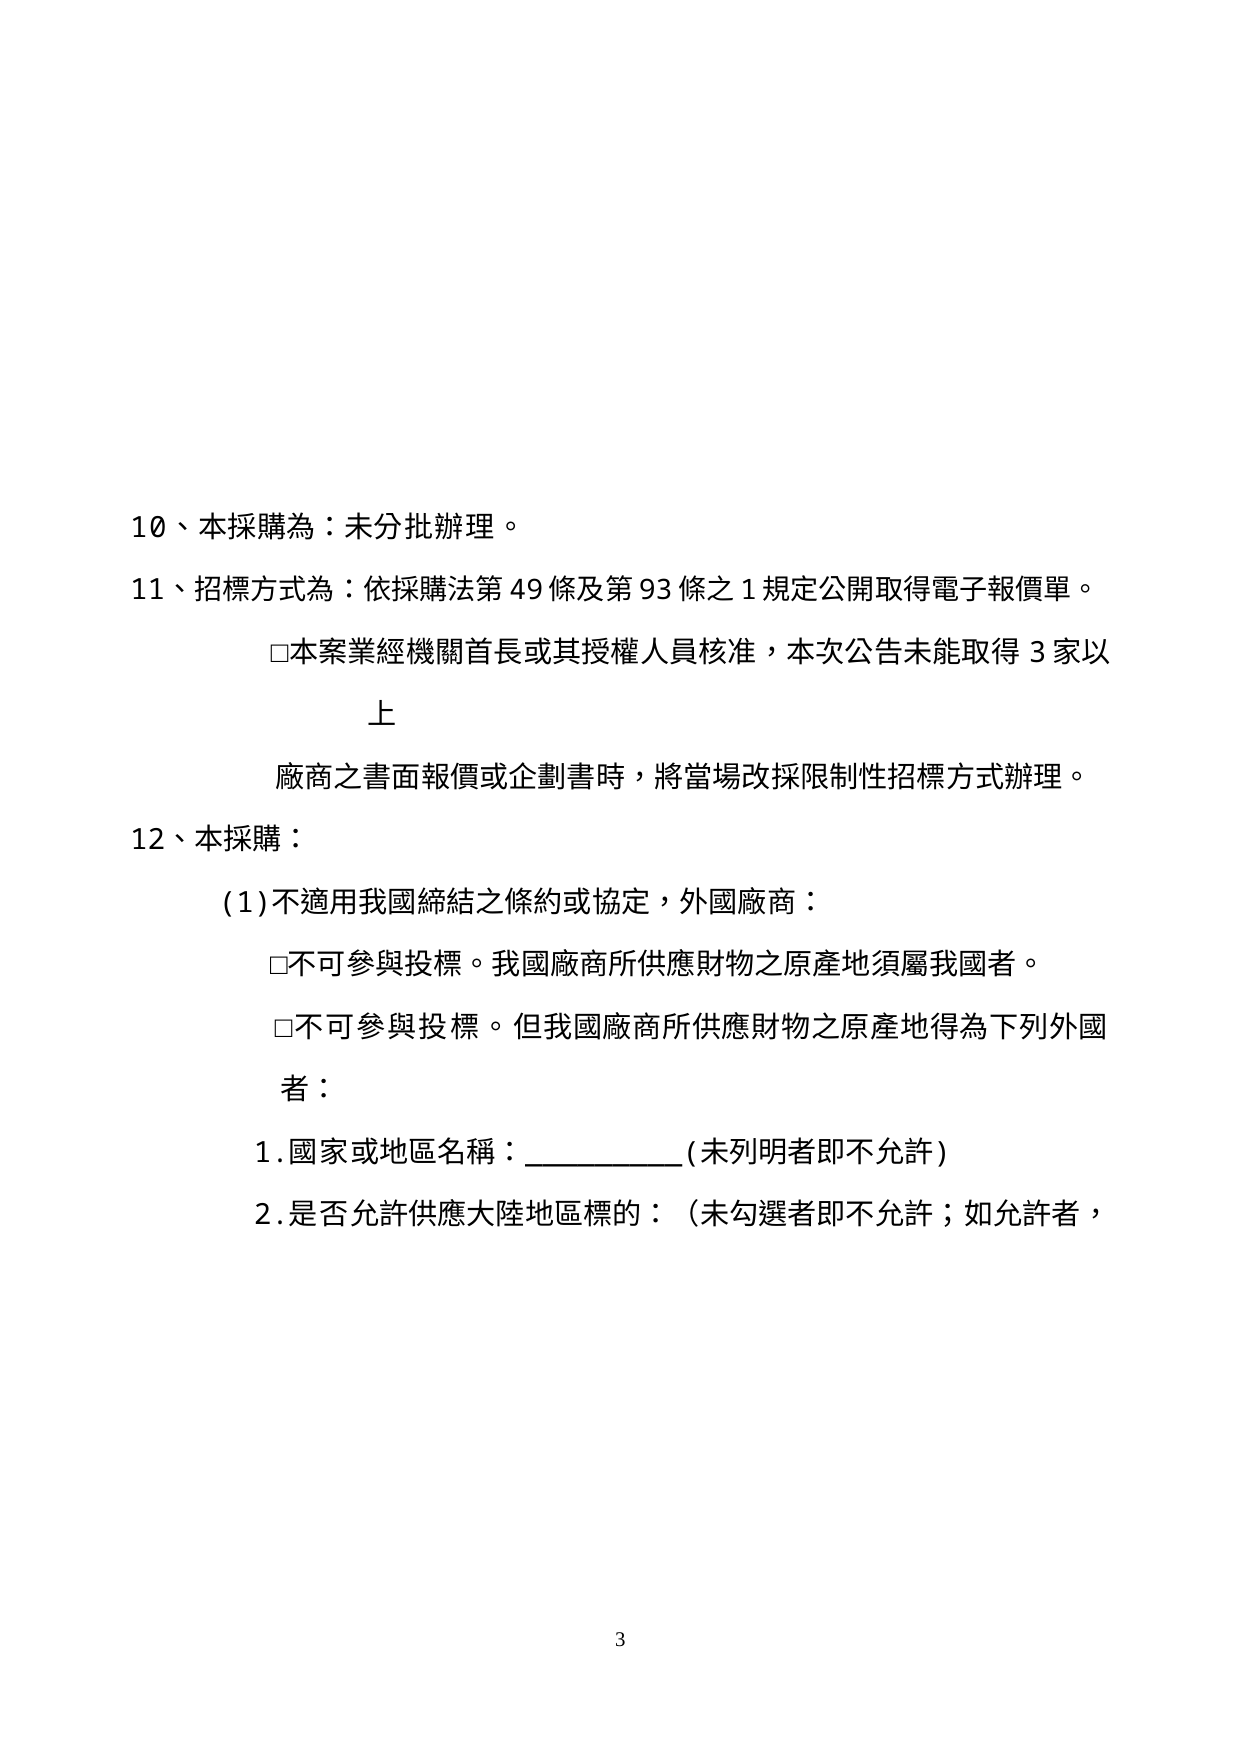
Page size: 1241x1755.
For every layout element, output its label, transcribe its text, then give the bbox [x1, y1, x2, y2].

text □不可參與投標。我國廠商所供應財物之原產地須屬我國者。 [130, 920, 1110, 983]
text (1)不適用我國締結之條約或協定，外國廠商： [218, 858, 1110, 920]
text □不可參與投標。但我國廠商所供應財物之原產地得為下列外國者： [130, 983, 1110, 1108]
list 本採購為：未分批辦理。 [130, 483, 1110, 545]
text 2.是否允許供應大陸地區標的：（未勾選者即不允許；如允許者， [253, 1170, 1110, 1233]
text 1.國家或地區名稱：_________(未列明者即不允許) [253, 1108, 1110, 1170]
text 廠商之書面報價或企劃書時，將當場改採限制性招標方式辦理。 [275, 733, 1110, 795]
list 本採購： [130, 795, 1110, 858]
list 招標方式為：依採購法第49條及第93條之1規定公開取得電子報價單。 [130, 545, 1110, 608]
text □本案業經機關首長或其授權人員核准，本次公告未能取得3家以上 [130, 608, 1110, 733]
